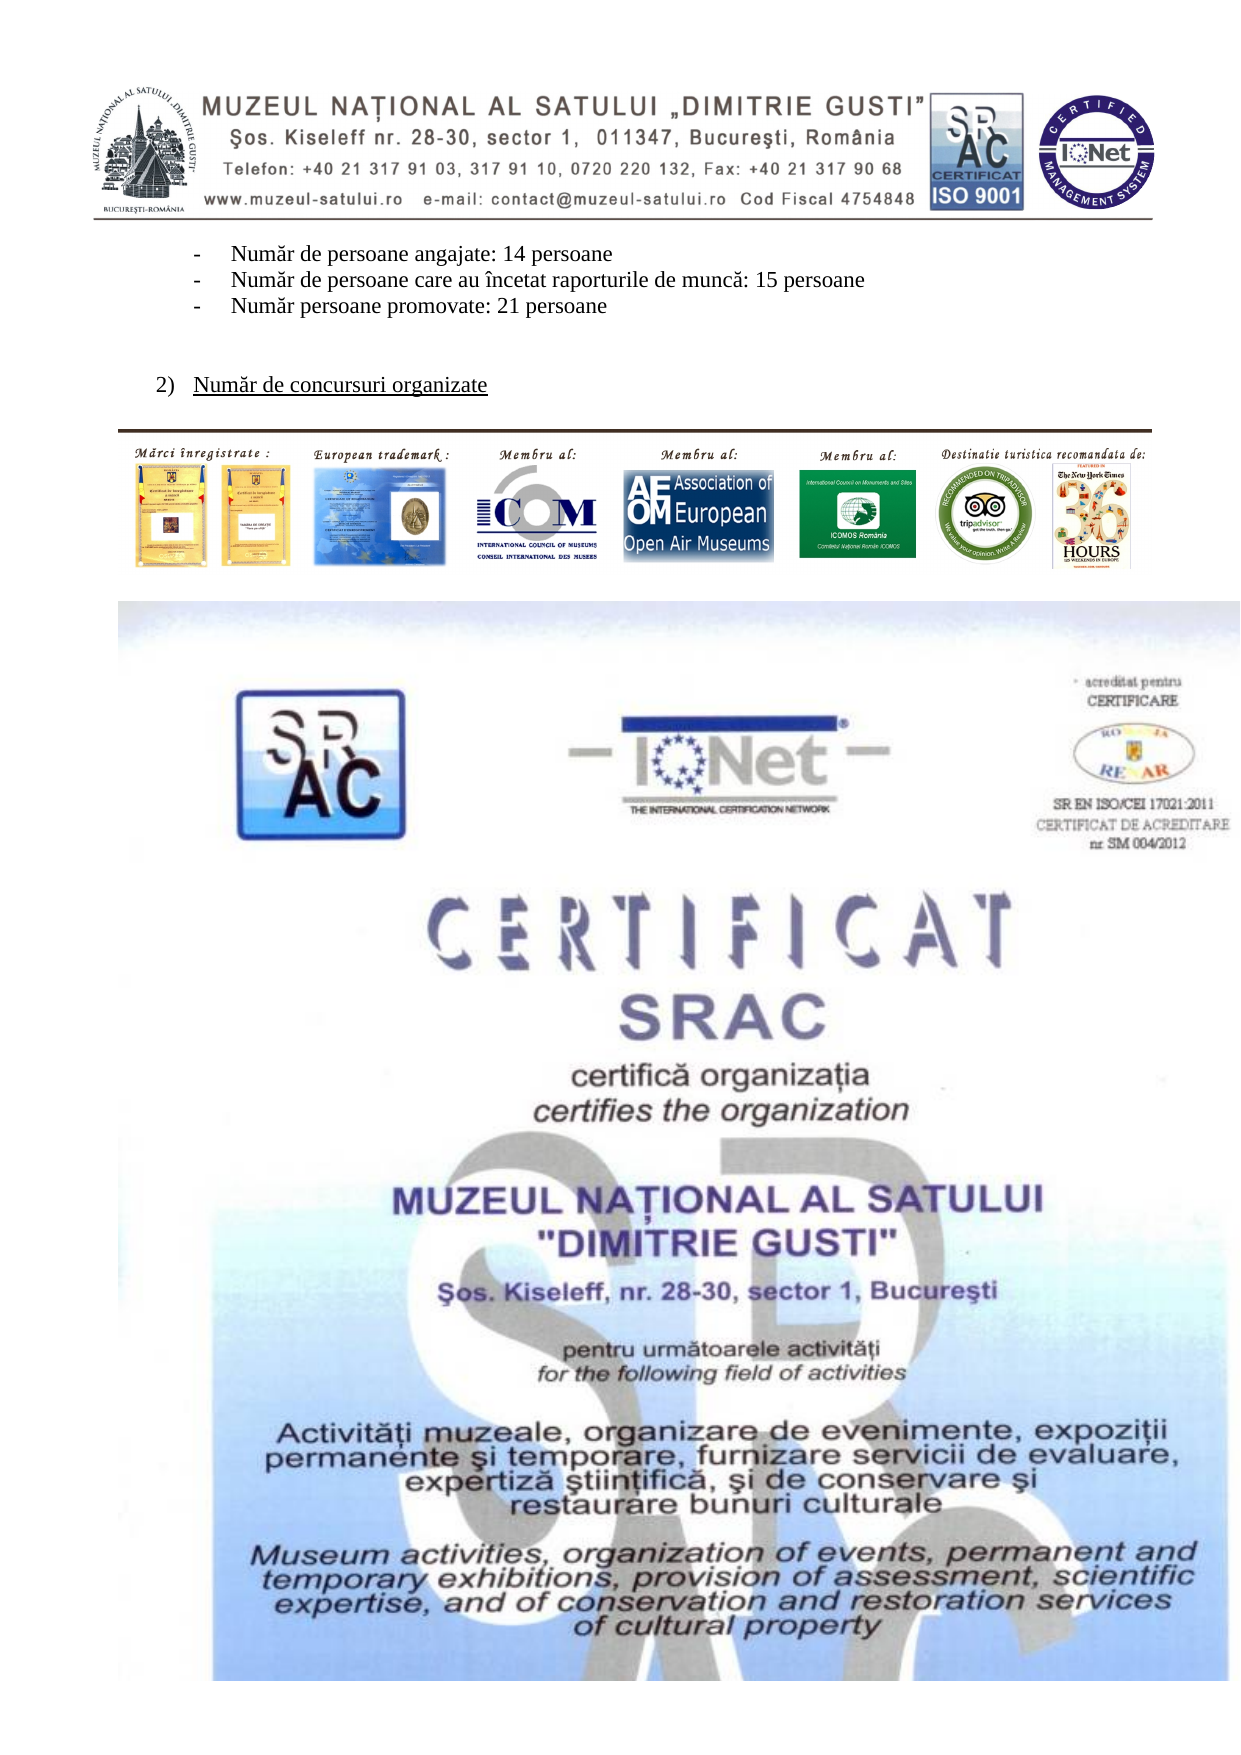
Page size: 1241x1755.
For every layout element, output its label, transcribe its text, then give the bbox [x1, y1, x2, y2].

list Număr persoane promovate: 21 persoane [193, 292, 1163, 319]
list Număr de persoane care au încetat raporturile de muncă: 15 persoane [193, 266, 1163, 292]
list Număr de persoane angajate: 14 persoane [193, 108, 1163, 266]
list Număr de concursuri organizate [156, 371, 1163, 398]
